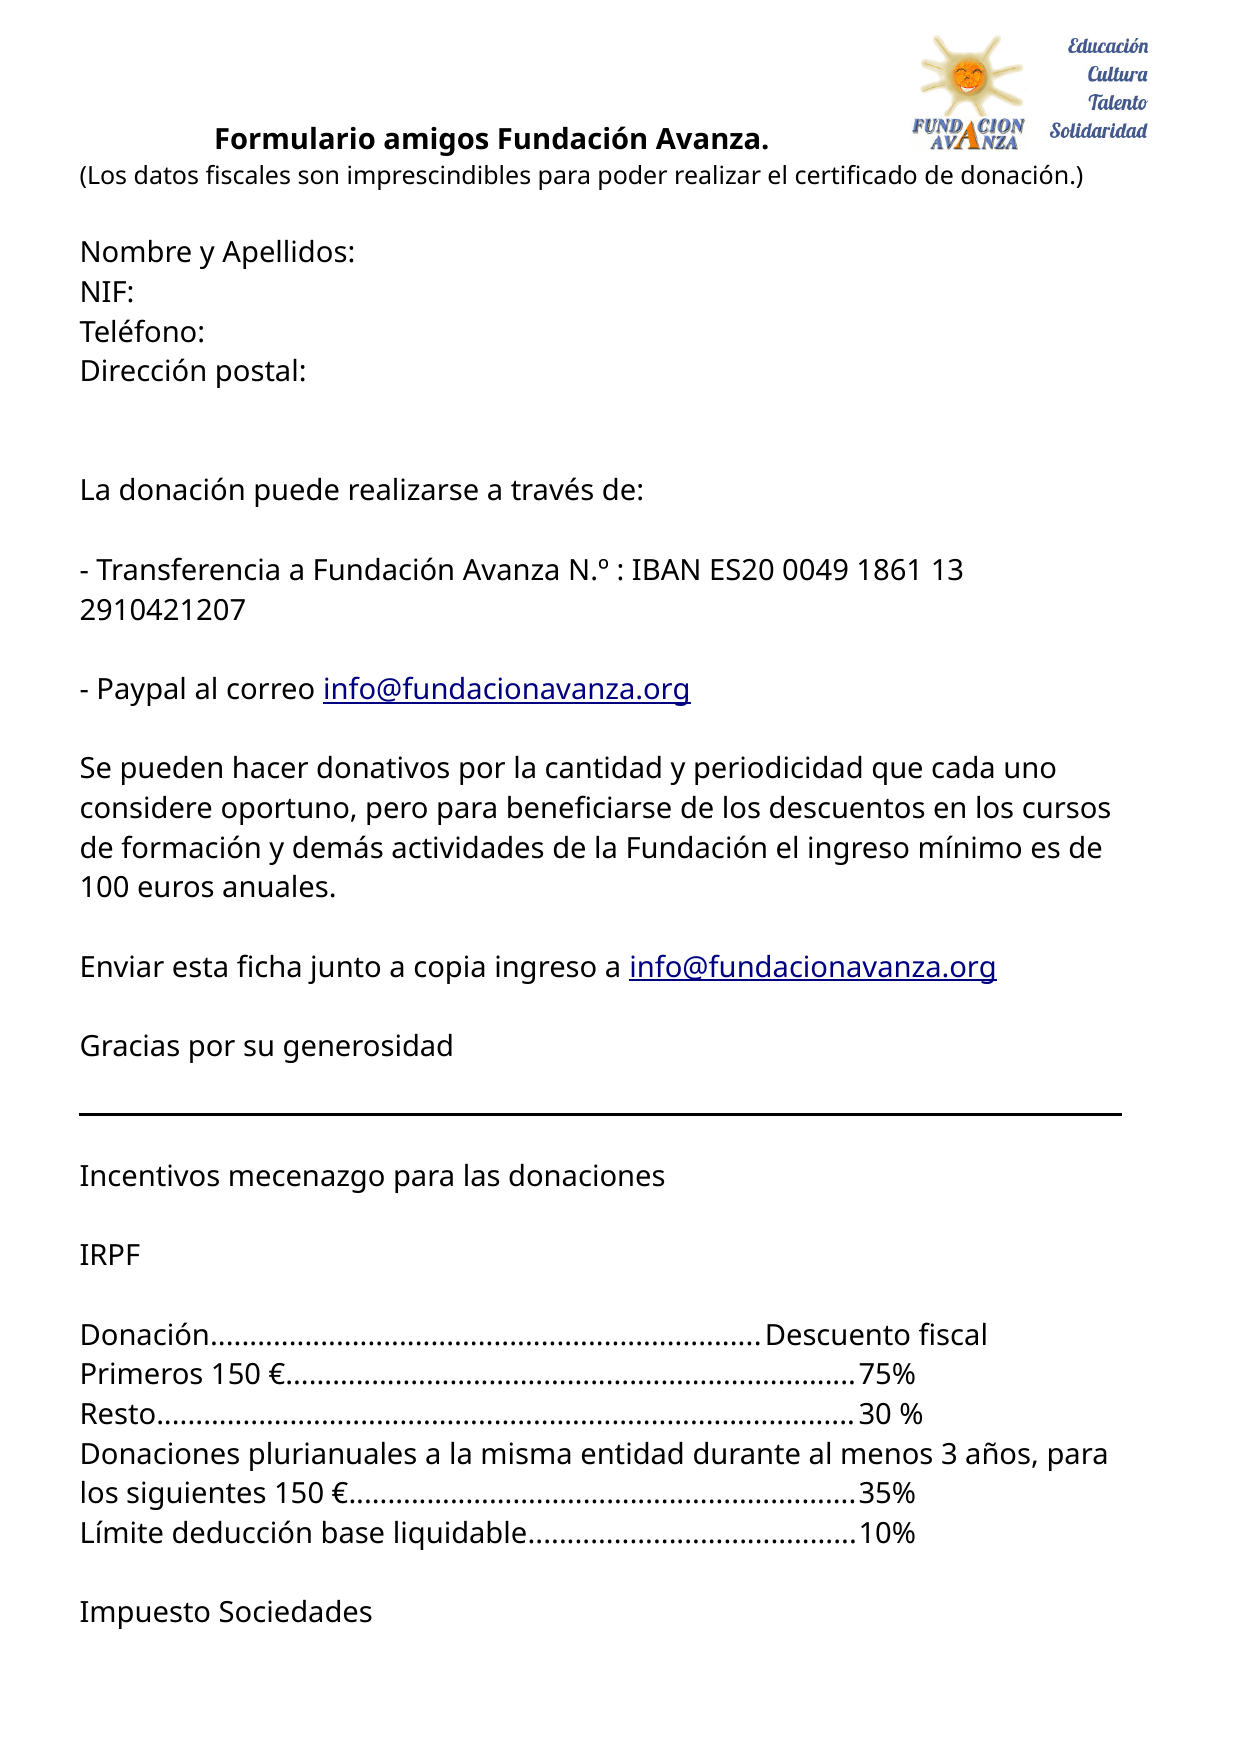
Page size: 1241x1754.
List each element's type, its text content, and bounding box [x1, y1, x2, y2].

text NIF: [79, 271, 1122, 311]
text Límite deducción base liquidable 10% [79, 1512, 1122, 1552]
text Nombre y Apellidos: [79, 232, 1122, 271]
text Gracias por su generosidad [79, 1025, 1122, 1065]
text IRPF [79, 1234, 1122, 1274]
text Incentivos mecenazgo para las donaciones [79, 1155, 1122, 1195]
text Enviar esta ficha junto a copia ingreso a info@fundacionavanza.org [79, 946, 1122, 986]
text - Paypal al correo info@fundacionavanza.org [79, 668, 1122, 708]
text Se pueden hacer donativos por la cantidad y periodicidad que cada uno considere oportuno, pero para beneficiarse de los descuentos en los cursos de formación y demás actividades de la Fundación el ingreso mínimo es de 100 euros anuales. [79, 747, 1122, 906]
text (Los datos fiscales son imprescindibles para poder realizar el certificado de donación.) [79, 158, 1122, 192]
text Dirección postal: [79, 351, 1122, 390]
text Formulario amigos Fundación Avanza. [79, 118, 1122, 158]
text Donación Descuento fiscal [79, 1314, 1122, 1354]
text Teléfono: [79, 311, 1122, 351]
text Primeros 150 € 75% [79, 1354, 1122, 1393]
text - Transferencia a Fundación Avanza N.º : IBAN ES20 0049 1861 13 2910421207 [79, 549, 1122, 628]
text Resto 30 % [79, 1393, 1122, 1433]
text La donación puede realizarse a través de: [79, 470, 1122, 509]
text Donaciones plurianuales a la misma entidad durante al menos 3 años, para los siguientes 150 € 35% [79, 1433, 1122, 1512]
text Impuesto Sociedades [79, 1592, 1122, 1631]
picture [904, 31, 1150, 151]
